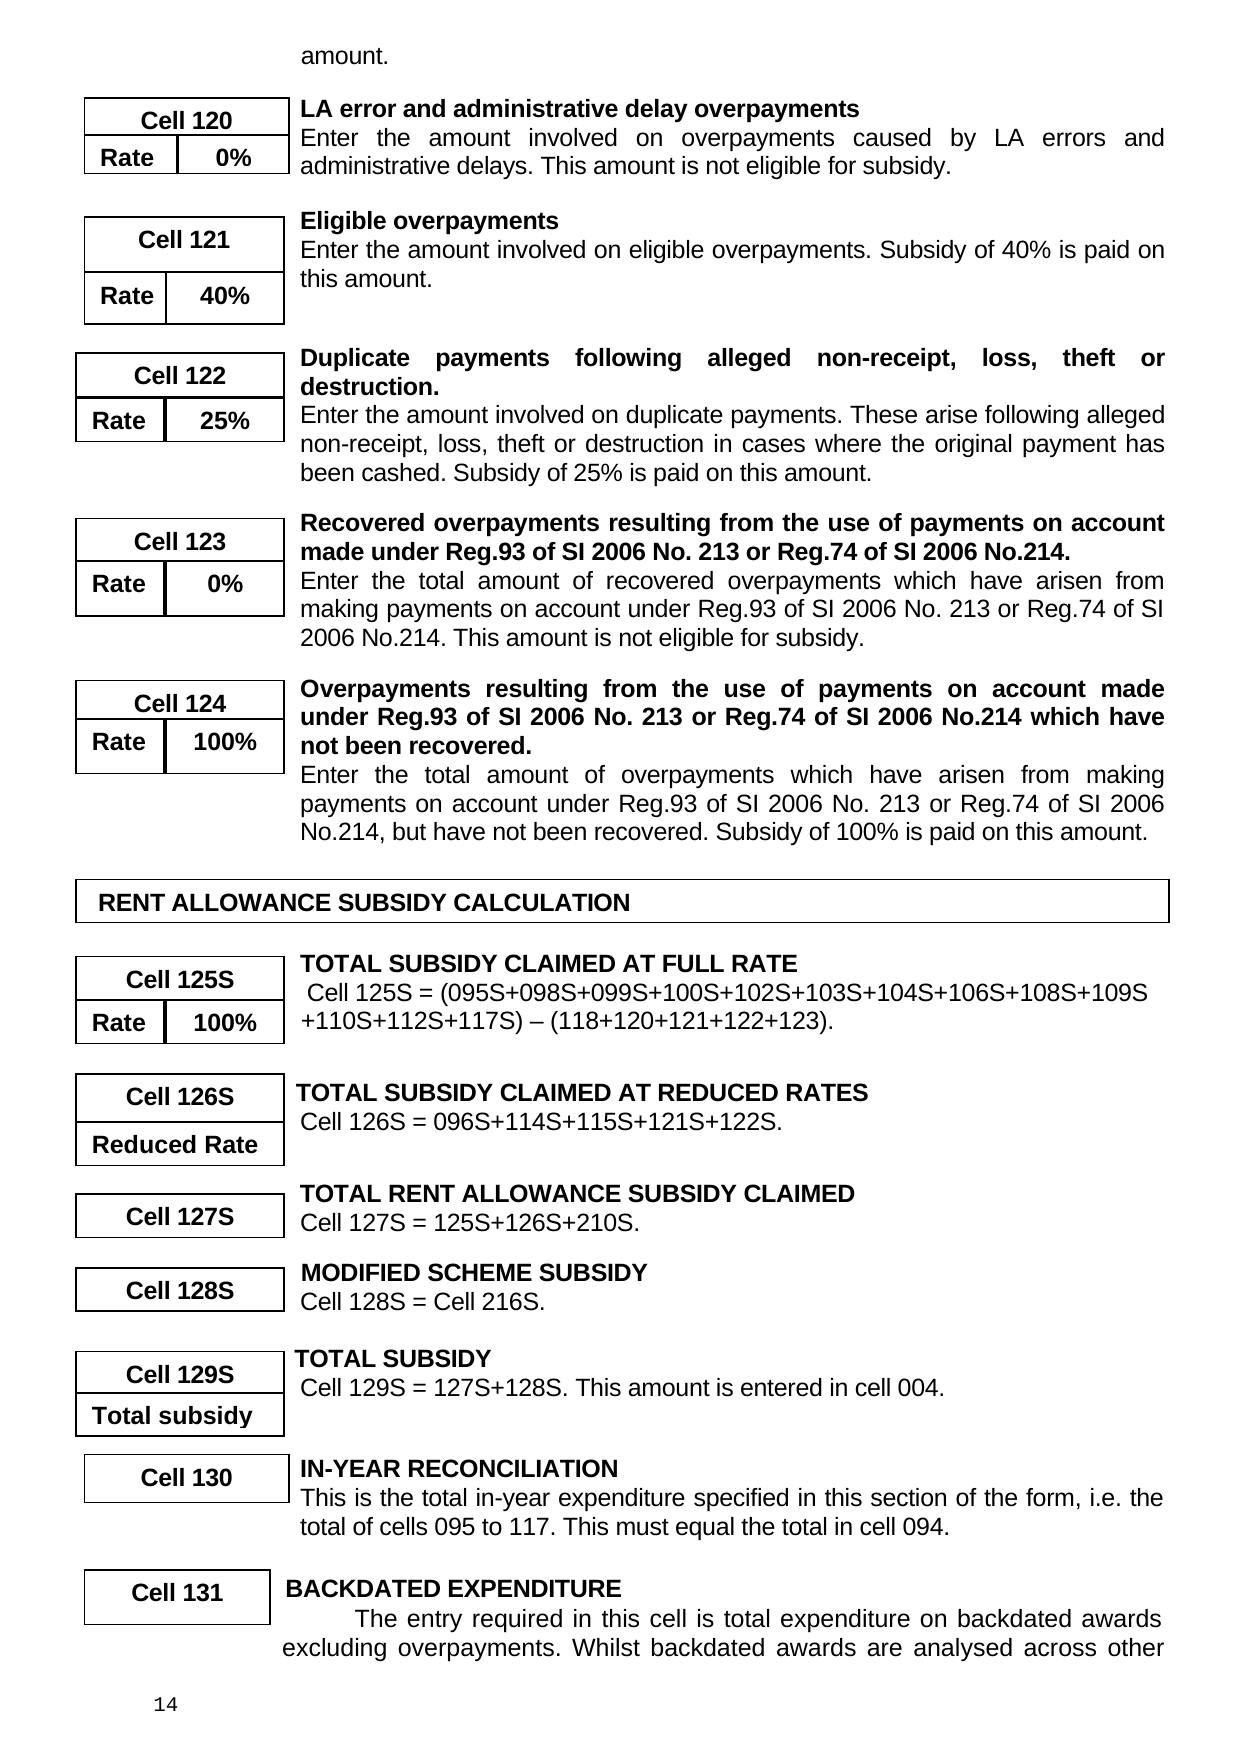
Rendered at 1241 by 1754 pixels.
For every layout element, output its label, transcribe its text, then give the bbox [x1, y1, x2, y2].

text Total subsidy [92, 1401, 268, 1428]
text [77, 1123, 283, 1165]
text TOTAL SUBSIDY CLAIMED AT FULL RATE [77, 957, 283, 999]
text TOTAL SUBSIDY CLAIMED AT FULL RATE [75, 949, 1166, 977]
text 0% [194, 143, 273, 165]
text Reduced Rate [92, 1130, 268, 1157]
text 100% [182, 1008, 268, 1035]
text Cell 126S = 096S+114S+115S+121S+122S. [285, 1107, 1166, 1136]
text Cell 130 [100, 1462, 273, 1491]
text Recovered overpayments resulting from the use of payments on account made under Reg.93 of SI 2006 No. 213 or Reg.74 of SI 2006 No.214. [75, 508, 1166, 566]
text TOTAL SUBSIDY CLAIMED AT REDUCED RATES [285, 1078, 1166, 1107]
text Overpayments resulting from the use of payments on account made under Reg.93 of SI 2006 No. 213 or Reg.74 of SI 2006 No.214 which have not been recovered. [77, 720, 163, 773]
text Cell 129S = 127S+128S. This amount is entered in cell 004. [285, 1373, 1166, 1402]
text This is the total in-year expenditure specified in this section of the form, i.e. the total of cells 095 to 117. This must equal the total in cell 094. [300, 1483, 1166, 1540]
text amount. [75, 41, 1166, 70]
text Duplicate payments following alleged non-receipt, loss, theft or destruction. [75, 343, 1166, 400]
text Cell 127S [92, 1202, 268, 1229]
text Overpayments resulting from the use of payments on account made under Reg.93 of SI 2006 No. 213 or Reg.74 of SI 2006 No.214 which have not been recovered. [167, 720, 283, 773]
text Cell 128S [92, 1276, 268, 1303]
text RENT ALLOWANCE SUBSIDY CALCULATION [92, 887, 1153, 914]
text Rate [100, 143, 161, 165]
text 40% [182, 281, 268, 309]
text The entry required in this cell is total expenditure on backdated awards excluding overpayments. Whilst backdated awards are analysed across other [75, 1604, 1166, 1661]
text Cell 127S = 125S+126S+210S. [285, 1207, 1166, 1236]
text MODIFIED SCHEME SUBSIDY [77, 1269, 283, 1310]
text [77, 1001, 163, 1043]
text LA error and administrative delay overpayments [75, 94, 1166, 122]
text [77, 1195, 283, 1237]
text TOTAL SUBSIDY [77, 1352, 283, 1392]
subtitle BACKDATED EXPENDITURE [271, 1569, 1166, 1604]
text Cell 124 [92, 689, 268, 716]
text [167, 399, 283, 441]
text +110S+112S+117S) – (118+120+121+122+123). [285, 1006, 1166, 1035]
text Rate [92, 406, 148, 433]
text Cell 120 [100, 106, 273, 133]
text Enter the amount involved on overpayments caused by LA errors and administrative delays. This amount is not eligible for subsidy. [75, 122, 1166, 180]
text Cell 125S [92, 964, 268, 991]
text 25% [182, 406, 268, 433]
text Overpayments resulting from the use of payments on account made under Reg.93 of SI 2006 No. 213 or Reg.74 of SI 2006 No.214 which have not been recovered. [75, 673, 1166, 760]
text [167, 273, 283, 323]
text Enter the total amount of overpayments which have arisen from making payments on account under Reg.93 of SI 2006 No. 213 or Reg.74 of SI 2006 No.214, but have not been recovered. Subsidy of 100% is paid on this amount. [75, 760, 1166, 846]
text Rate [92, 727, 148, 756]
text [77, 1394, 283, 1435]
text Cell 122 [92, 361, 268, 388]
text Cell 128S = Cell 216S. [75, 1287, 1166, 1315]
text Cell 123 [92, 527, 268, 553]
text Enter the amount involved on eligible overpayments. Subsidy of 40% is paid on this amount. [285, 235, 1166, 293]
subtitle IN-YEAR RECONCILIATION [290, 1454, 1166, 1483]
text Cell 129S [92, 1360, 268, 1387]
text [85, 273, 165, 323]
text Cell 121 [100, 225, 268, 254]
text [77, 399, 163, 441]
text Rate [92, 569, 148, 598]
text TOTAL SUBSIDY [75, 1344, 1166, 1373]
text Cell 125S = (095S+098S+099S+100S+102S+103S+104S+106S+108S+109S [285, 977, 1166, 1006]
text Enter the amount involved on duplicate payments. These arise following alleged non-receipt, loss, theft or destruction in cases where the original payment has been cashed. Subsidy of 25% is paid on this amount. [75, 400, 1166, 487]
text Cell 126S [92, 1082, 268, 1111]
text Rate [92, 1008, 148, 1035]
text Rate [100, 281, 157, 309]
text Cell 131 [100, 1578, 254, 1607]
text [77, 562, 163, 615]
text [167, 1001, 283, 1043]
text Enter the total amount of recovered overpayments which have arisen from making payments on account under Reg.93 of SI 2006 No. 213 or Reg.74 of SI 2006 No.214. This amount is not eligible for subsidy. [75, 566, 1166, 652]
text Overpayments resulting from the use of payments on account made under Reg.93 of SI 2006 No. 213 or Reg.74 of SI 2006 No.214 which have not been recovered. [77, 681, 283, 718]
text [167, 562, 283, 615]
text MODIFIED SCHEME SUBSIDY [75, 1258, 1166, 1287]
text Eligible overpayments [75, 206, 1166, 272]
text 0% [182, 569, 268, 598]
text TOTAL RENT ALLOWANCE SUBSIDY CLAIMED [75, 1179, 1166, 1207]
text 100% [182, 727, 268, 756]
